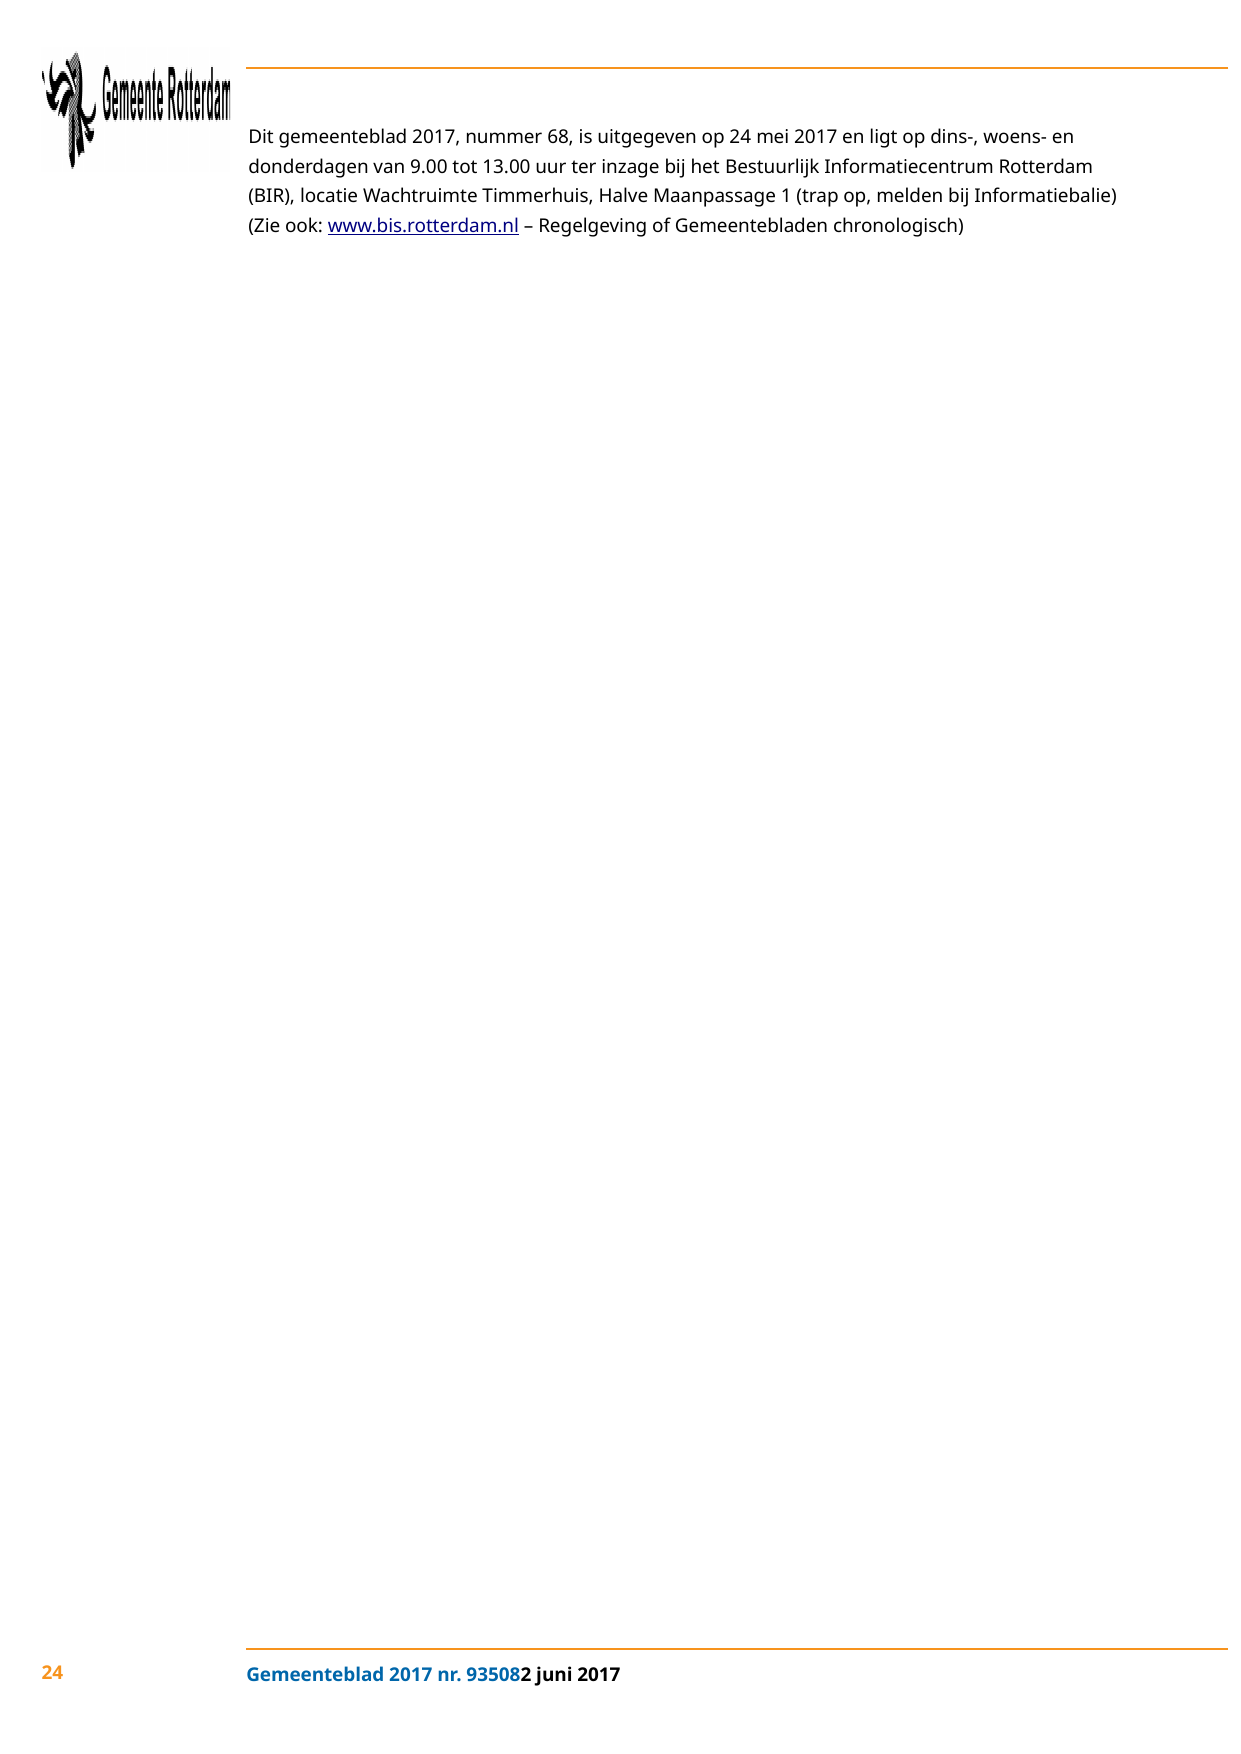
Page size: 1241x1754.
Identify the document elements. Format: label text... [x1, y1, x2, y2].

text (Zie ook: www.bis.rotterdam.nl – Regelgeving of Gemeentebladen chronologisch) [248, 212, 1152, 238]
picture [41, 47, 231, 172]
text Dit gemeenteblad 2017, nummer 68, is uitgegeven op 24 mei 2017 en ligt op dins-, woens- en donderdagen van 9.00 tot 13.00 uur ter inzage bij het Bestuurlijk Informatiecentrum Rotterdam (BIR), locatie Wachtruimte Timmerhuis, Halve Maanpassage 1 (trap op, melden bij Informatiebalie) [248, 123, 1152, 208]
